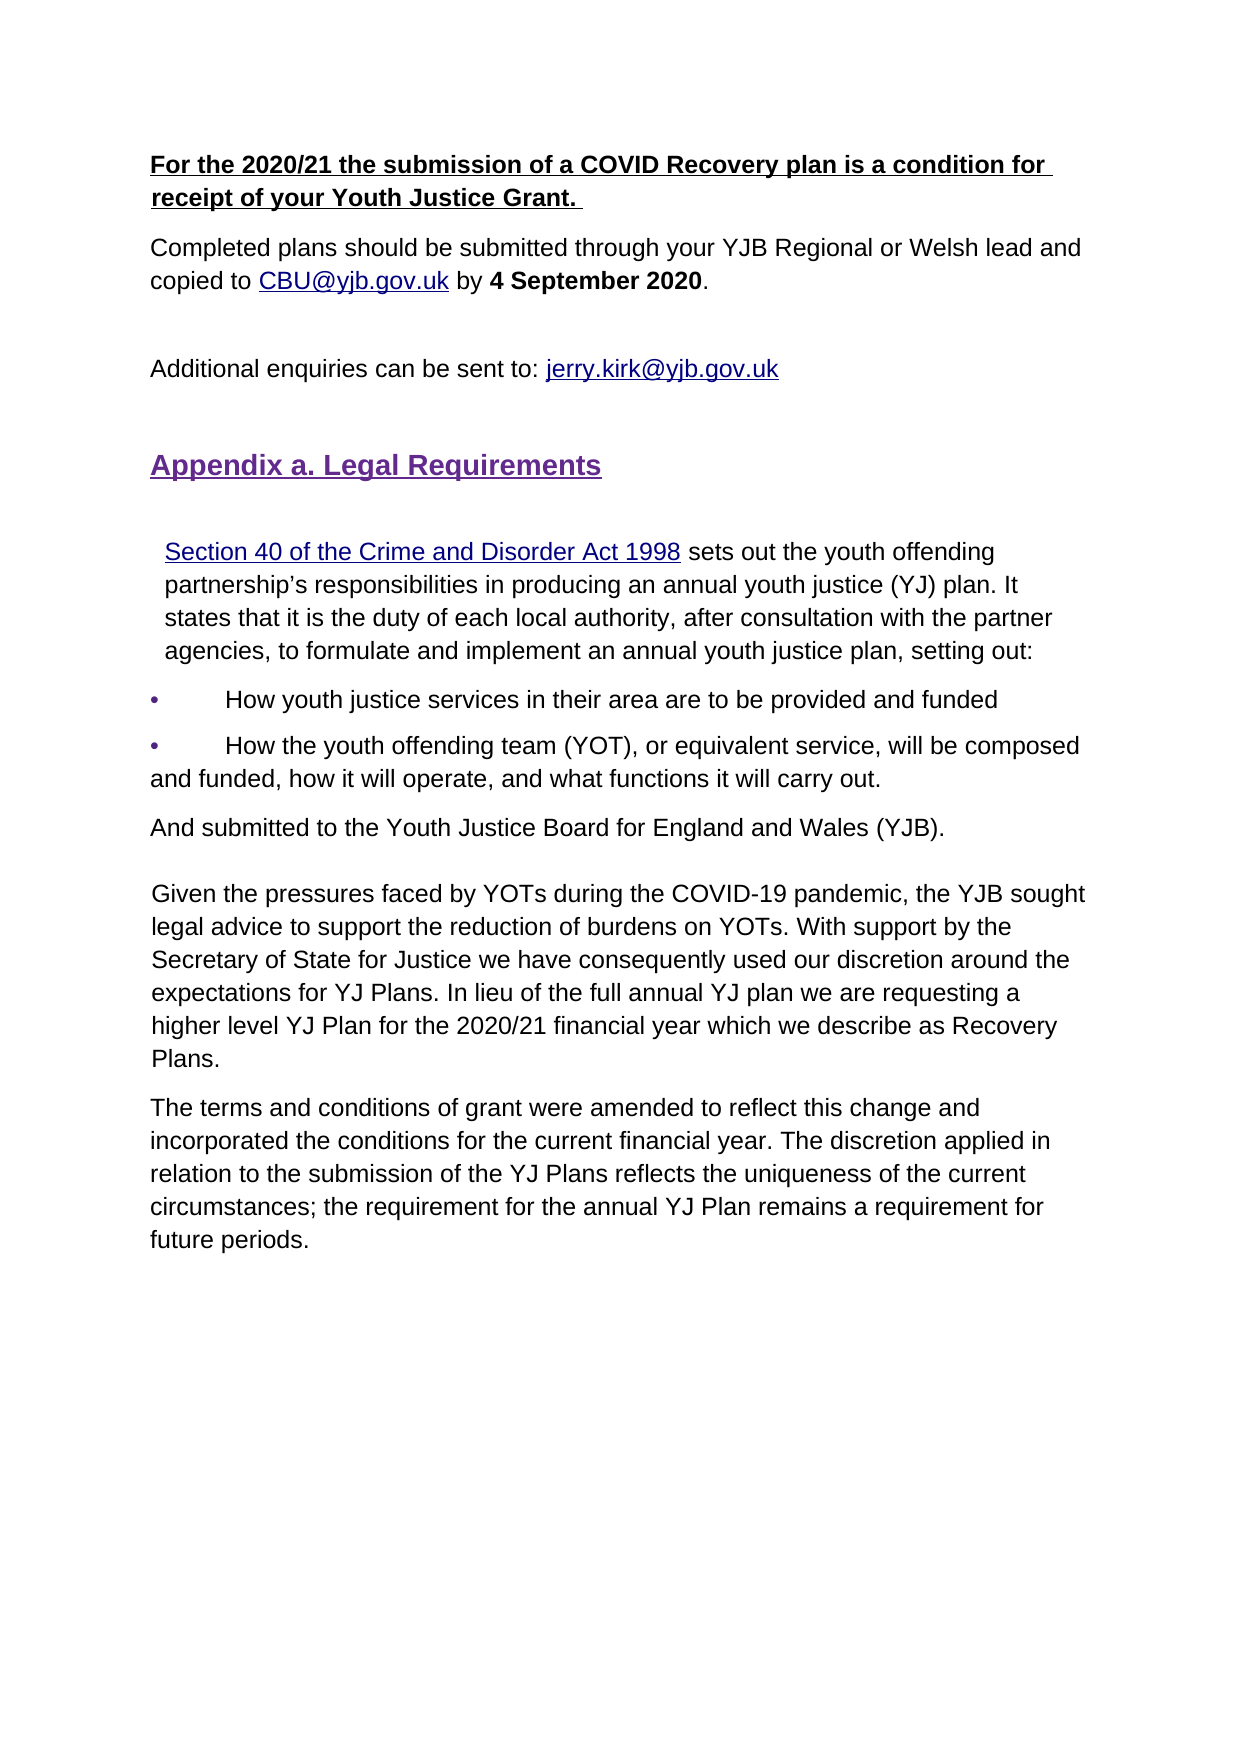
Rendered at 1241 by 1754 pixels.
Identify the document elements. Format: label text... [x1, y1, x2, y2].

list How the youth offending team (YOT), or equivalent service, will be composed and funded, how it will operate, and what functions it will carry out. [150, 731, 1090, 793]
list How youth justice services in their area are to be provided and funded [150, 685, 1090, 714]
text The terms and conditions of grant were amended to reflect this change and incorporated the conditions for the current financial year. The discretion applied in relation to the submission of the YJ Plans reflects the uniqueness of the current circumstances; the requirement for the annual YJ Plan remains a requirement for future periods. [150, 1093, 1090, 1254]
subtitle Appendix a. Legal Requirements [150, 448, 1090, 482]
text For the 2020/21 the submission of a COVID Recovery plan is a condition for receipt of your Youth Justice Grant. [150, 150, 1090, 212]
text Completed plans should be submitted through your YJB Regional or Welsh lead and copied to CBU@yjb.gov.uk by 4 September 2020. [150, 233, 1090, 294]
text Section 40 of the Crime and Disorder Act 1998 sets out the youth offending partnership’s responsibilities in producing an annual youth justice (YJ) plan. It states that it is the duty of each local authority, after consultation with the partner agencies, to formulate and implement an annual youth justice plan, setting out: [164, 537, 1090, 665]
text And submitted to the Youth Justice Board for England and Wales (YJB). Given the pressures faced by YOTs during the COVID-19 pandemic, the YJB sought legal advice to support the reduction of burdens on YOTs. With support by the Secretary of State for Justice we have consequently used our discretion around the expectations for YJ Plans. In lieu of the full annual YJ plan we are requesting a higher level YJ Plan for the 2020/21 financial year which we describe as Recovery Plans. [150, 813, 1090, 1073]
text Additional enquiries can be sent to: jerry.kirk@yjb.gov.uk [150, 353, 1090, 382]
